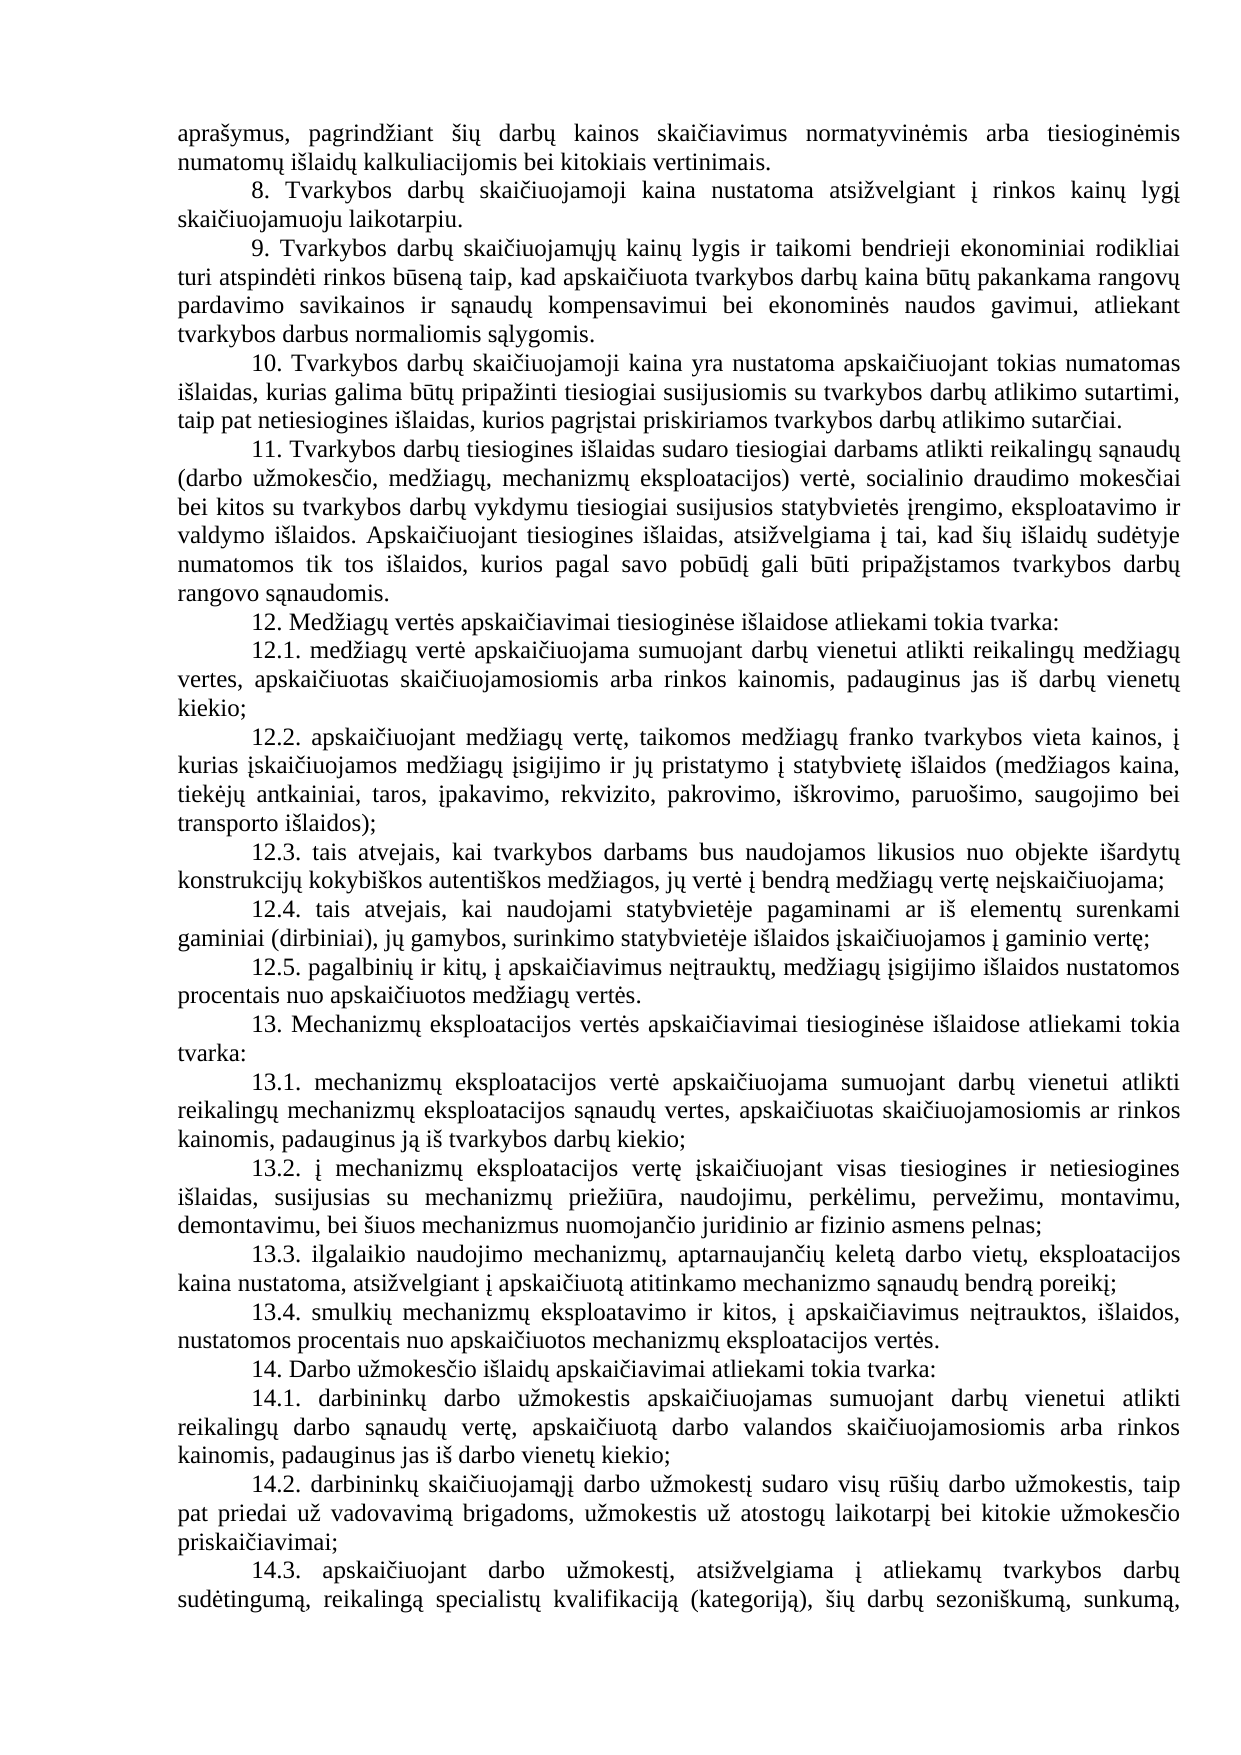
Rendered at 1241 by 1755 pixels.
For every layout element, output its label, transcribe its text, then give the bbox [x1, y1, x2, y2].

text 12.3. tais atvejais, kai tvarkybos darbams bus naudojamos likusios nuo objekte išardytų konstrukcijų kokybiškos autentiškos medžiagos, jų vertė į bendrą medžiagų vertę neįskaičiuojama; [177, 837, 1181, 894]
text 13.3. ilgalaikio naudojimo mechanizmų, aptarnaujančių keletą darbo vietų, eksploatacijos kaina nustatoma, atsižvelgiant į apskaičiuotą atitinkamo mechanizmo sąnaudų bendrą poreikį; [177, 1239, 1181, 1297]
text aprašymus, pagrindžiant šių darbų kainos skaičiavimus normatyvinėmis arba tiesioginėmis numatomų išlaidų kalkuliacijomis bei kitokiais vertinimais. [177, 118, 1181, 176]
text 13. Mechanizmų eksploatacijos vertės apskaičiavimai tiesioginėse išlaidose atliekami tokia tvarka: [177, 1009, 1181, 1067]
text 14.3. apskaičiuojant darbo užmokestį, atsižvelgiama į atliekamų tvarkybos darbų sudėtingumą, reikalingą specialistų kvalifikaciją (kategoriją), šių darbų sezoniškumą, sunkumą, [177, 1556, 1181, 1613]
text 9. Tvarkybos darbų skaičiuojamųjų kainų lygis ir taikomi bendrieji ekonominiai rodikliai turi atspindėti rinkos būseną taip, kad apskaičiuota tvarkybos darbų kaina būtų pakankama rangovų pardavimo savikainos ir sąnaudų kompensavimui bei ekonominės naudos gavimui, atliekant tvarkybos darbus normaliomis sąlygomis. [177, 233, 1181, 348]
text 14.1. darbininkų darbo užmokestis apskaičiuojamas sumuojant darbų vienetui atlikti reikalingų darbo sąnaudų vertę, apskaičiuotą darbo valandos skaičiuojamosiomis arba rinkos kainomis, padauginus jas iš darbo vienetų kiekio; [177, 1383, 1181, 1469]
text 13.2. į mechanizmų eksploatacijos vertę įskaičiuojant visas tiesiogines ir netiesiogines išlaidas, susijusias su mechanizmų priežiūra, naudojimu, perkėlimu, pervežimu, montavimu, demontavimu, bei šiuos mechanizmus nuomojančio juridinio ar fizinio asmens pelnas; [177, 1153, 1181, 1239]
text 14. Darbo užmokesčio išlaidų apskaičiavimai atliekami tokia tvarka: [177, 1354, 1181, 1383]
text 14.2. darbininkų skaičiuojamąjį darbo užmokestį sudaro visų rūšių darbo užmokestis, taip pat priedai už vadovavimą brigadoms, užmokestis už atostogų laikotarpį bei kitokie užmokesčio priskaičiavimai; [177, 1469, 1181, 1556]
text 12.4. tais atvejais, kai naudojami statybvietėje pagaminami ar iš elementų surenkami gaminiai (dirbiniai), jų gamybos, surinkimo statybvietėje išlaidos įskaičiuojamos į gaminio vertę; [177, 894, 1181, 952]
text 12.1. medžiagų vertė apskaičiuojama sumuojant darbų vienetui atlikti reikalingų medžiagų vertes, apskaičiuotas skaičiuojamosiomis arba rinkos kainomis, padauginus jas iš darbų vienetų kiekio; [177, 636, 1181, 722]
text 12.2. apskaičiuojant medžiagų vertę, taikomos medžiagų franko tvarkybos vieta kainos, į kurias įskaičiuojamos medžiagų įsigijimo ir jų pristatymo į statybvietę išlaidos (medžiagos kaina, tiekėjų antkainiai, taros, įpakavimo, rekvizito, pakrovimo, iškrovimo, paruošimo, saugojimo bei transporto išlaidos); [177, 722, 1181, 837]
text 11. Tvarkybos darbų tiesiogines išlaidas sudaro tiesiogiai darbams atlikti reikalingų sąnaudų (darbo užmokesčio, medžiagų, mechanizmų eksploatacijos) vertė, socialinio draudimo mokesčiai bei kitos su tvarkybos darbų vykdymu tiesiogiai susijusios statybvietės įrengimo, eksploatavimo ir valdymo išlaidos. Apskaičiuojant tiesiogines išlaidas, atsižvelgiama į tai, kad šių išlaidų sudėtyje numatomos tik tos išlaidos, kurios pagal savo pobūdį gali būti pripažįstamos tvarkybos darbų rangovo sąnaudomis. [177, 434, 1181, 607]
text 10. Tvarkybos darbų skaičiuojamoji kaina yra nustatoma apskaičiuojant tokias numatomas išlaidas, kurias galima būtų pripažinti tiesiogiai susijusiomis su tvarkybos darbų atlikimo sutartimi, taip pat netiesiogines išlaidas, kurios pagrįstai priskiriamos tvarkybos darbų atlikimo sutarčiai. [177, 348, 1181, 434]
text 12. Medžiagų vertės apskaičiavimai tiesioginėse išlaidose atliekami tokia tvarka: [177, 607, 1181, 636]
text 8. Tvarkybos darbų skaičiuojamoji kaina nustatoma atsižvelgiant į rinkos kainų lygį skaičiuojamuoju laikotarpiu. [177, 176, 1181, 233]
text 13.1. mechanizmų eksploatacijos vertė apskaičiuojama sumuojant darbų vienetui atlikti reikalingų mechanizmų eksploatacijos sąnaudų vertes, apskaičiuotas skaičiuojamosiomis ar rinkos kainomis, padauginus ją iš tvarkybos darbų kiekio; [177, 1067, 1181, 1153]
text 13.4. smulkių mechanizmų eksploatavimo ir kitos, į apskaičiavimus neįtrauktos, išlaidos, nustatomos procentais nuo apskaičiuotos mechanizmų eksploatacijos vertės. [177, 1297, 1181, 1354]
text 12.5. pagalbinių ir kitų, į apskaičiavimus neįtrauktų, medžiagų įsigijimo išlaidos nustatomos procentais nuo apskaičiuotos medžiagų vertės. [177, 952, 1181, 1009]
